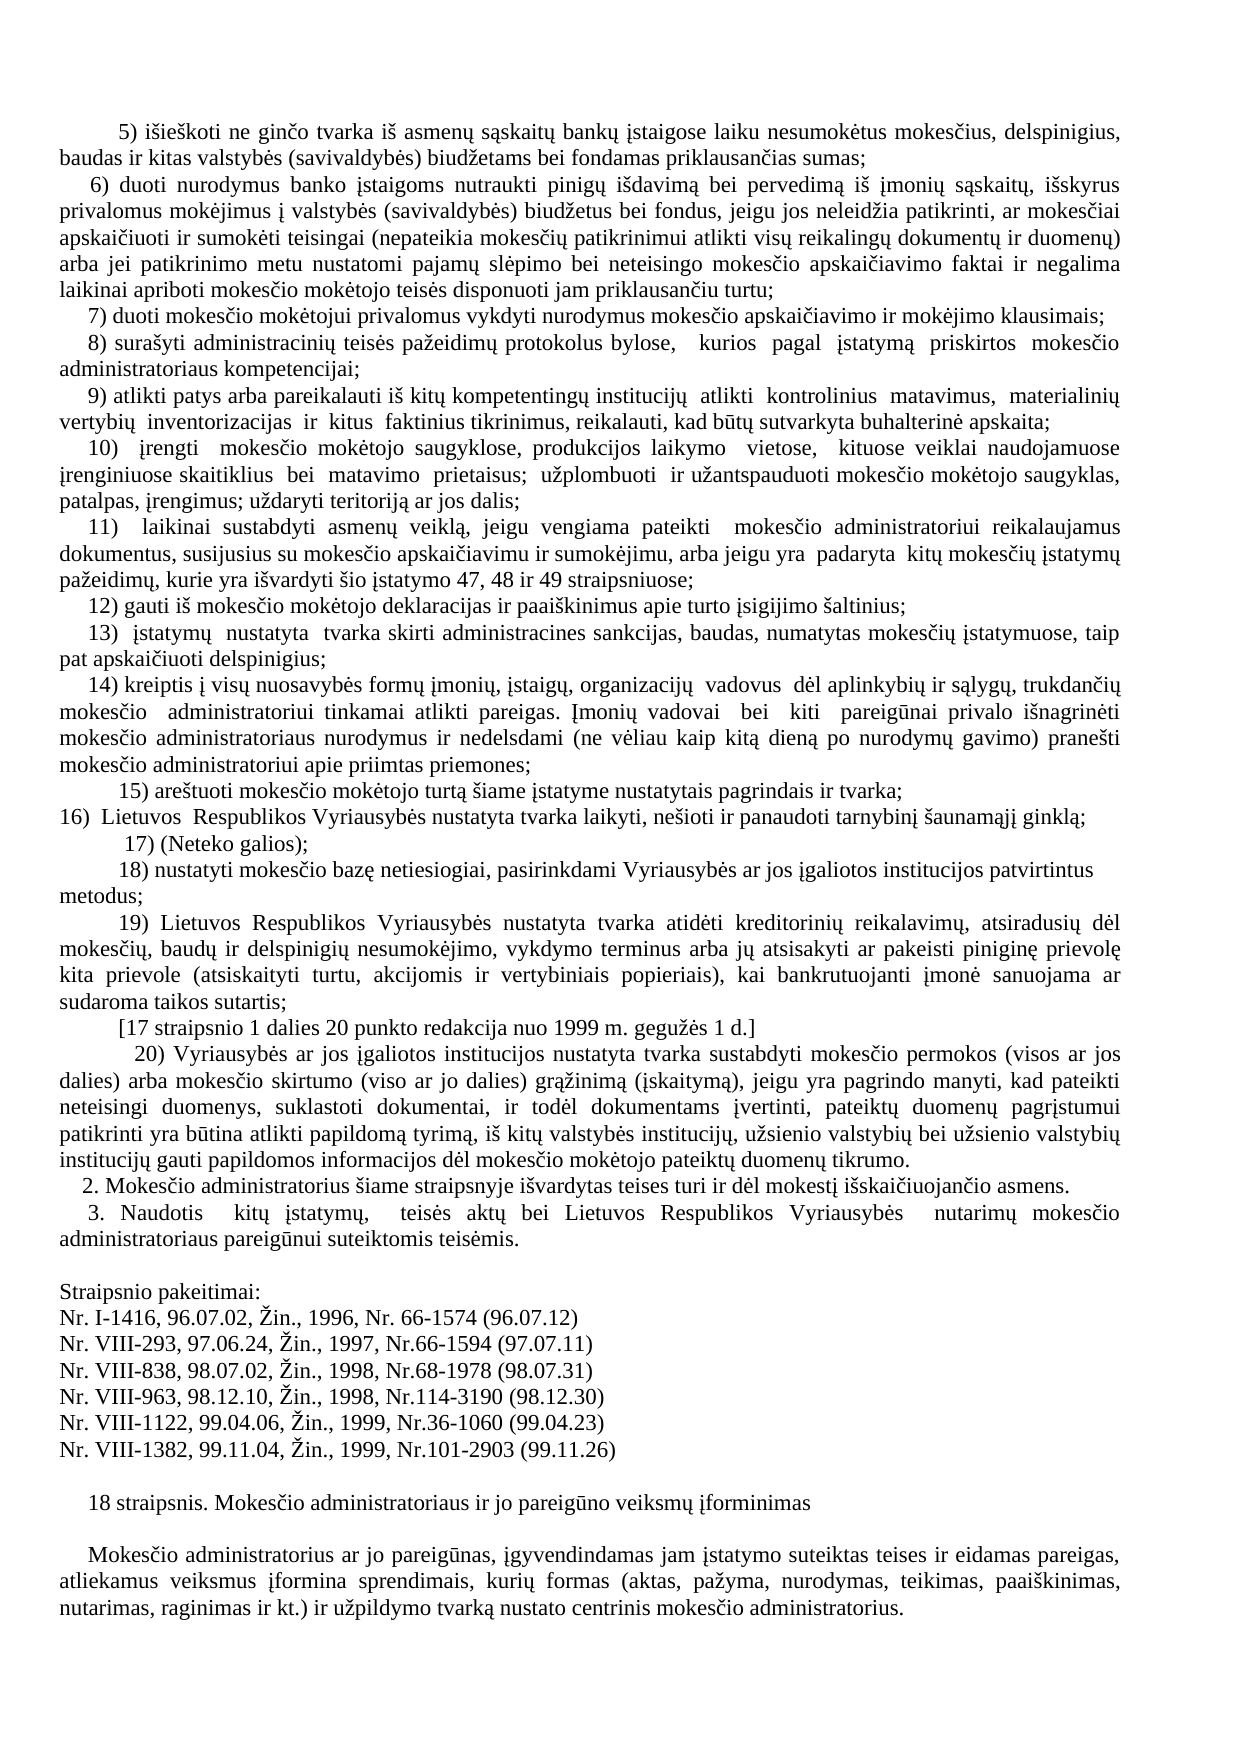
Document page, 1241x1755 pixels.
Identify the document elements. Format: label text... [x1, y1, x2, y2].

text 6) duoti nurodymus banko įstaigoms nutraukti pinigų išdavimą bei pervedimą iš įmonių sąskaitų, išskyrus privalomus mokėjimus į valstybės (savivaldybės) biudžetus bei fondus, jeigu jos neleidžia patikrinti, ar mokesčiai apskaičiuoti ir sumokėti teisingai (nepateikia mokesčių patikrinimui atlikti visų reikalingų dokumentų ir duomenų) arba jei patikrinimo metu nustatomi pajamų slėpimo bei neteisingo mokesčio apskaičiavimo faktai ir negalima laikinai apriboti mokesčio mokėtojo teisės disponuoti jam priklausančiu turtu; [59, 171, 1122, 303]
text Straipsnio pakeitimai: [59, 1278, 1122, 1304]
text 15) areštuoti mokesčio mokėtojo turtą šiame įstatyme nustatytais pagrindais ir tvarka; [59, 777, 1122, 803]
text 16) Lietuvos Respublikos Vyriausybės nustatyta tvarka laikyti, nešioti ir panaudoti tarnybinį šaunamąjį ginklą; [59, 803, 1122, 830]
text 2. Mokesčio administratorius šiame straipsnyje išvardytas teises turi ir dėl mokestį išskaičiuojančio asmens. [59, 1172, 1122, 1199]
text 11) laikinai sustabdyti asmenų veiklą, jeigu vengiama pateikti mokesčio administratoriui reikalaujamus dokumentus, susijusius su mokesčio apskaičiavimu ir sumokėjimu, arba jeigu yra padaryta kitų mokesčių įstatymų pažeidimų, kurie yra išvardyti šio įstatymo 47, 48 ir 49 straipsniuose; [59, 513, 1122, 592]
text 9) atlikti patys arba pareikalauti iš kitų kompetentingų institucijų atlikti kontrolinius matavimus, materialinių vertybių inventorizacijas ir kitus faktinius tikrinimus, reikalauti, kad būtų sutvarkyta buhalterinė apskaita; [59, 382, 1122, 434]
text [17 straipsnio 1 dalies 20 punkto redakcija nuo 1999 m. gegužės 1 d.] [59, 1014, 1122, 1041]
text Nr. I-1416, 96.07.02, Žin., 1996, Nr. 66-1574 (96.07.12) [59, 1304, 1122, 1330]
text Nr. VIII-963, 98.12.10, Žin., 1998, Nr.114-3190 (98.12.30) [59, 1383, 1122, 1409]
text 3. Naudotis kitų įstatymų, teisės aktų bei Lietuvos Respublikos Vyriausybės nutarimų mokesčio administratoriaus pareigūnui suteiktomis teisėmis. [59, 1199, 1122, 1251]
text 18) nustatyti mokesčio bazę netiesiogiai, pasirinkdami Vyriausybės ar jos įgaliotos institucijos patvirtintus metodus; [59, 856, 1122, 909]
text Nr. VIII-1122, 99.04.06, Žin., 1999, Nr.36-1060 (99.04.23) [59, 1409, 1122, 1436]
text Mokesčio administratorius ar jo pareigūnas, įgyvendindamas jam įstatymo suteiktas teises ir eidamas pareigas, atliekamus veiksmus įformina sprendimais, kurių formas (aktas, pažyma, nurodymas, teikimas, paaiškinimas, nutarimas, raginimas ir kt.) ir užpildymo tvarką nustato centrinis mokesčio administratorius. [59, 1541, 1122, 1620]
text 17) (Neteko galios); [59, 830, 1122, 856]
text 7) duoti mokesčio mokėtojui privalomus vykdyti nurodymus mokesčio apskaičiavimo ir mokėjimo klausimais; [59, 303, 1122, 329]
text 10) įrengti mokesčio mokėtojo saugyklose, produkcijos laikymo vietose, kituose veiklai naudojamuose įrenginiuose skaitiklius bei matavimo prietaisus; užplombuoti ir užantspauduoti mokesčio mokėtojo saugyklas, patalpas, įrengimus; uždaryti teritoriją ar jos dalis; [59, 434, 1122, 513]
text Nr. VIII-293, 97.06.24, Žin., 1997, Nr.66-1594 (97.07.11) [59, 1330, 1122, 1357]
text 8) surašyti administracinių teisės pažeidimų protokolus bylose, kurios pagal įstatymą priskirtos mokesčio administratoriaus kompetencijai; [59, 329, 1122, 382]
text 20) Vyriausybės ar jos įgaliotos institucijos nustatyta tvarka sustabdyti mokesčio permokos (visos ar jos dalies) arba mokesčio skirtumo (viso ar jo dalies) grąžinimą (įskaitymą), jeigu yra pagrindo manyti, kad pateikti neteisingi duomenys, suklastoti dokumentai, ir todėl dokumentams įvertinti, pateiktų duomenų pagrįstumui patikrinti yra būtina atlikti papildomą tyrimą, iš kitų valstybės institucijų, užsienio valstybių bei užsienio valstybių institucijų gauti papildomos informacijos dėl mokesčio mokėtojo pateiktų duomenų tikrumo. [59, 1041, 1122, 1172]
text 5) išieškoti ne ginčo tvarka iš asmenų sąskaitų bankų įstaigose laiku nesumokėtus mokesčius, delspinigius, baudas ir kitas valstybės (savivaldybės) biudžetams bei fondamas priklausančias sumas; [59, 118, 1122, 171]
text 18 straipsnis. Mokesčio administratoriaus ir jo pareigūno veiksmų įforminimas [59, 1488, 1122, 1515]
text Nr. VIII-838, 98.07.02, Žin., 1998, Nr.68-1978 (98.07.31) [59, 1357, 1122, 1383]
text 19) Lietuvos Respublikos Vyriausybės nustatyta tvarka atidėti kreditorinių reikalavimų, atsiradusių dėl mokesčių, baudų ir delspinigių nesumokėjimo, vykdymo terminus arba jų atsisakyti ar pakeisti piniginę prievolę kita prievole (atsiskaityti turtu, akcijomis ir vertybiniais popieriais), kai bankrutuojanti įmonė sanuojama ar sudaroma taikos sutartis; [59, 909, 1122, 1014]
text 13) įstatymų nustatyta tvarka skirti administracines sankcijas, baudas, numatytas mokesčių įstatymuose, taip pat apskaičiuoti delspinigius; [59, 619, 1122, 672]
text 14) kreiptis į visų nuosavybės formų įmonių, įstaigų, organizacijų vadovus dėl aplinkybių ir sąlygų, trukdančių mokesčio administratoriui tinkamai atlikti pareigas. Įmonių vadovai bei kiti pareigūnai privalo išnagrinėti mokesčio administratoriaus nurodymus ir nedelsdami (ne vėliau kaip kitą dieną po nurodymų gavimo) pranešti mokesčio administratoriui apie priimtas priemones; [59, 672, 1122, 777]
text 12) gauti iš mokesčio mokėtojo deklaracijas ir paaiškinimus apie turto įsigijimo šaltinius; [59, 592, 1122, 619]
text Nr. VIII-1382, 99.11.04, Žin., 1999, Nr.101-2903 (99.11.26) [59, 1436, 1122, 1462]
